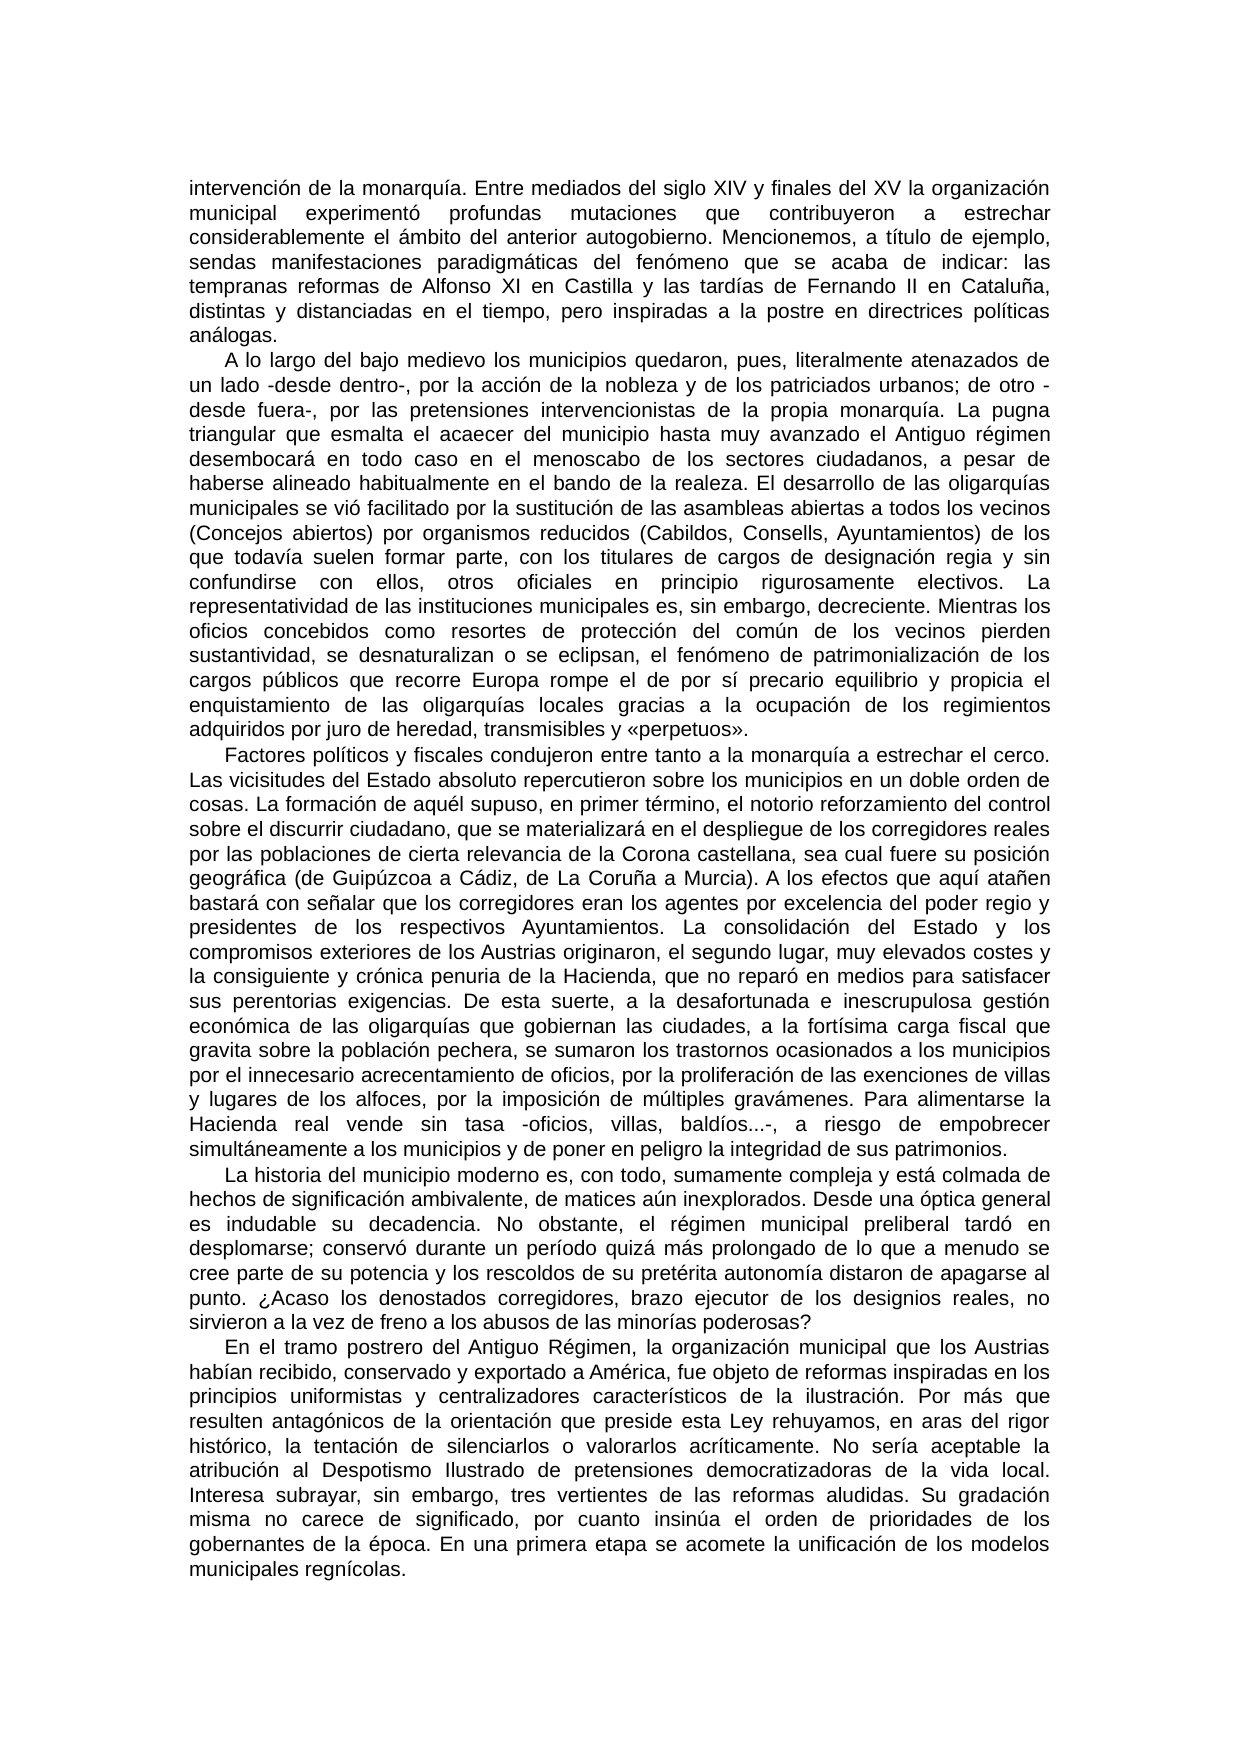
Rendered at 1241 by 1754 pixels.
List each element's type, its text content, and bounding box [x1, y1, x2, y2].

text La historia del municipio moderno es, con todo, sumamente compleja y está colmada de hechos de significación ambivalente, de matices aún inexplorados. Desde una óptica general es indudable su decadencia. No obstante, el régimen municipal preliberal tardó en desplomarse; conservó durante un período quizá más prolongado de lo que a menudo se cree parte de su potencia y los rescoldos de su pretérita autonomía distaron de apagarse al punto. ¿Acaso los denostados corregidores, brazo ejecutor de los designios reales, no sirvieron a la vez de freno a los abusos de las minorías poderosas? [189, 1162, 1052, 1334]
text Factores políticos y fiscales condujeron entre tanto a la monarquía a estrechar el cerco. Las vicisitudes del Estado absoluto repercutieron sobre los municipios en un doble orden de cosas. La formación de aquél supuso, en primer término, el notorio reforzamiento del control sobre el discurrir ciudadano, que se materializará en el despliegue de los corregidores reales por las poblaciones de cierta relevancia de la Corona castellana, sea cual fuere su posición geográfica (de Guipúzcoa a Cádiz, de La Coruña a Murcia). A los efectos que aquí atañen bastará con señalar que los corregidores eran los agentes por excelencia del poder regio y presidentes de los respectivos Ayuntamientos. La consolidación del Estado y los compromisos exteriores de los Austrias originaron, el segundo lugar, muy elevados costes y la consiguiente y crónica penuria de la Hacienda, que no reparó en medios para satisfacer sus perentorias exigencias. De esta suerte, a la desafortunada e inescrupulosa gestión económica de las oligarquías que gobiernan las ciudades, a la fortísima carga fiscal que gravita sobre la población pechera, se sumaron los trastornos ocasionados a los municipios por el innecesario acrecentamiento de oficios, por la proliferación de las exenciones de villas y lugares de los alfoces, por la imposición de múltiples gravámenes. Para alimentarse la Hacienda real vende sin tasa -oficios, villas, baldíos...-, a riesgo de empobrecer simultáneamente a los municipios y de poner en peligro la integridad de sus patrimonios. [189, 743, 1052, 1160]
text En el tramo postrero del Antiguo Régimen, la organización municipal que los Austrias habían recibido, conservado y exportado a América, fue objeto de reformas inspiradas en los principios uniformistas y centralizadores característicos de la ilustración. Por más que resulten antagónicos de la orientación que preside esta Ley rehuyamos, en aras del rigor histórico, la tentación de silenciarlos o valorarlos acríticamente. No sería aceptable la atribución al Despotismo Ilustrado de pretensiones democratizadoras de la vida local. Interesa subrayar, sin embargo, tres vertientes de las reformas aludidas. Su gradación misma no carece de significado, por cuanto insinúa el orden de prioridades de los gobernantes de la época. En una primera etapa se acomete la unificación de los modelos municipales regnícolas. [189, 1335, 1052, 1580]
text A lo largo del bajo medievo los municipios quedaron, pues, literalmente atenazados de un lado -desde dentro-, por la acción de la nobleza y de los patriciados urbanos; de otro - desde fuera-, por las pretensiones intervencionistas de la propia monarquía. La pugna triangular que esmalta el acaecer del municipio hasta muy avanzado el Antiguo régimen desembocará en todo caso en el menoscabo de los sectores ciudadanos, a pesar de haberse alineado habitualmente en el bando de la realeza. El desarrollo de las oligarquías municipales se vió facilitado por la sustitución de las asambleas abiertas a todos los vecinos (Concejos abiertos) por organismos reducidos (Cabildos, Consells, Ayuntamientos) de los que todavía suelen formar parte, con los titulares de cargos de designación regia y sin confundirse con ellos, otros oficiales en principio rigurosamente electivos. La representatividad de las instituciones municipales es, sin embargo, decreciente. Mientras los oficios concebidos como resortes de protección del común de los vecinos pierden sustantividad, se desnaturalizan o se eclipsan, el fenómeno de patrimonialización de los cargos públicos que recorre Europa rompe el de por sí precario equilibrio y propicia el enquistamiento de las oligarquías locales gracias a la ocupación de los regimientos adquiridos por juro de heredad, transmisibles y «perpetuos». [189, 348, 1052, 741]
text intervención de la monarquía. Entre mediados del siglo XIV y finales del XV la organización municipal experimentó profundas mutaciones que contribuyeron a estrechar considerablemente el ámbito del anterior autogobierno. Mencionemos, a título de ejemplo, sendas manifestaciones paradigmáticas del fenómeno que se acaba de indicar: las tempranas reformas de Alfonso XI en Castilla y las tardías de Fernando II en Cataluña, distintas y distanciadas en el tiempo, pero inspiradas a la postre en directrices políticas análogas. [189, 176, 1052, 347]
